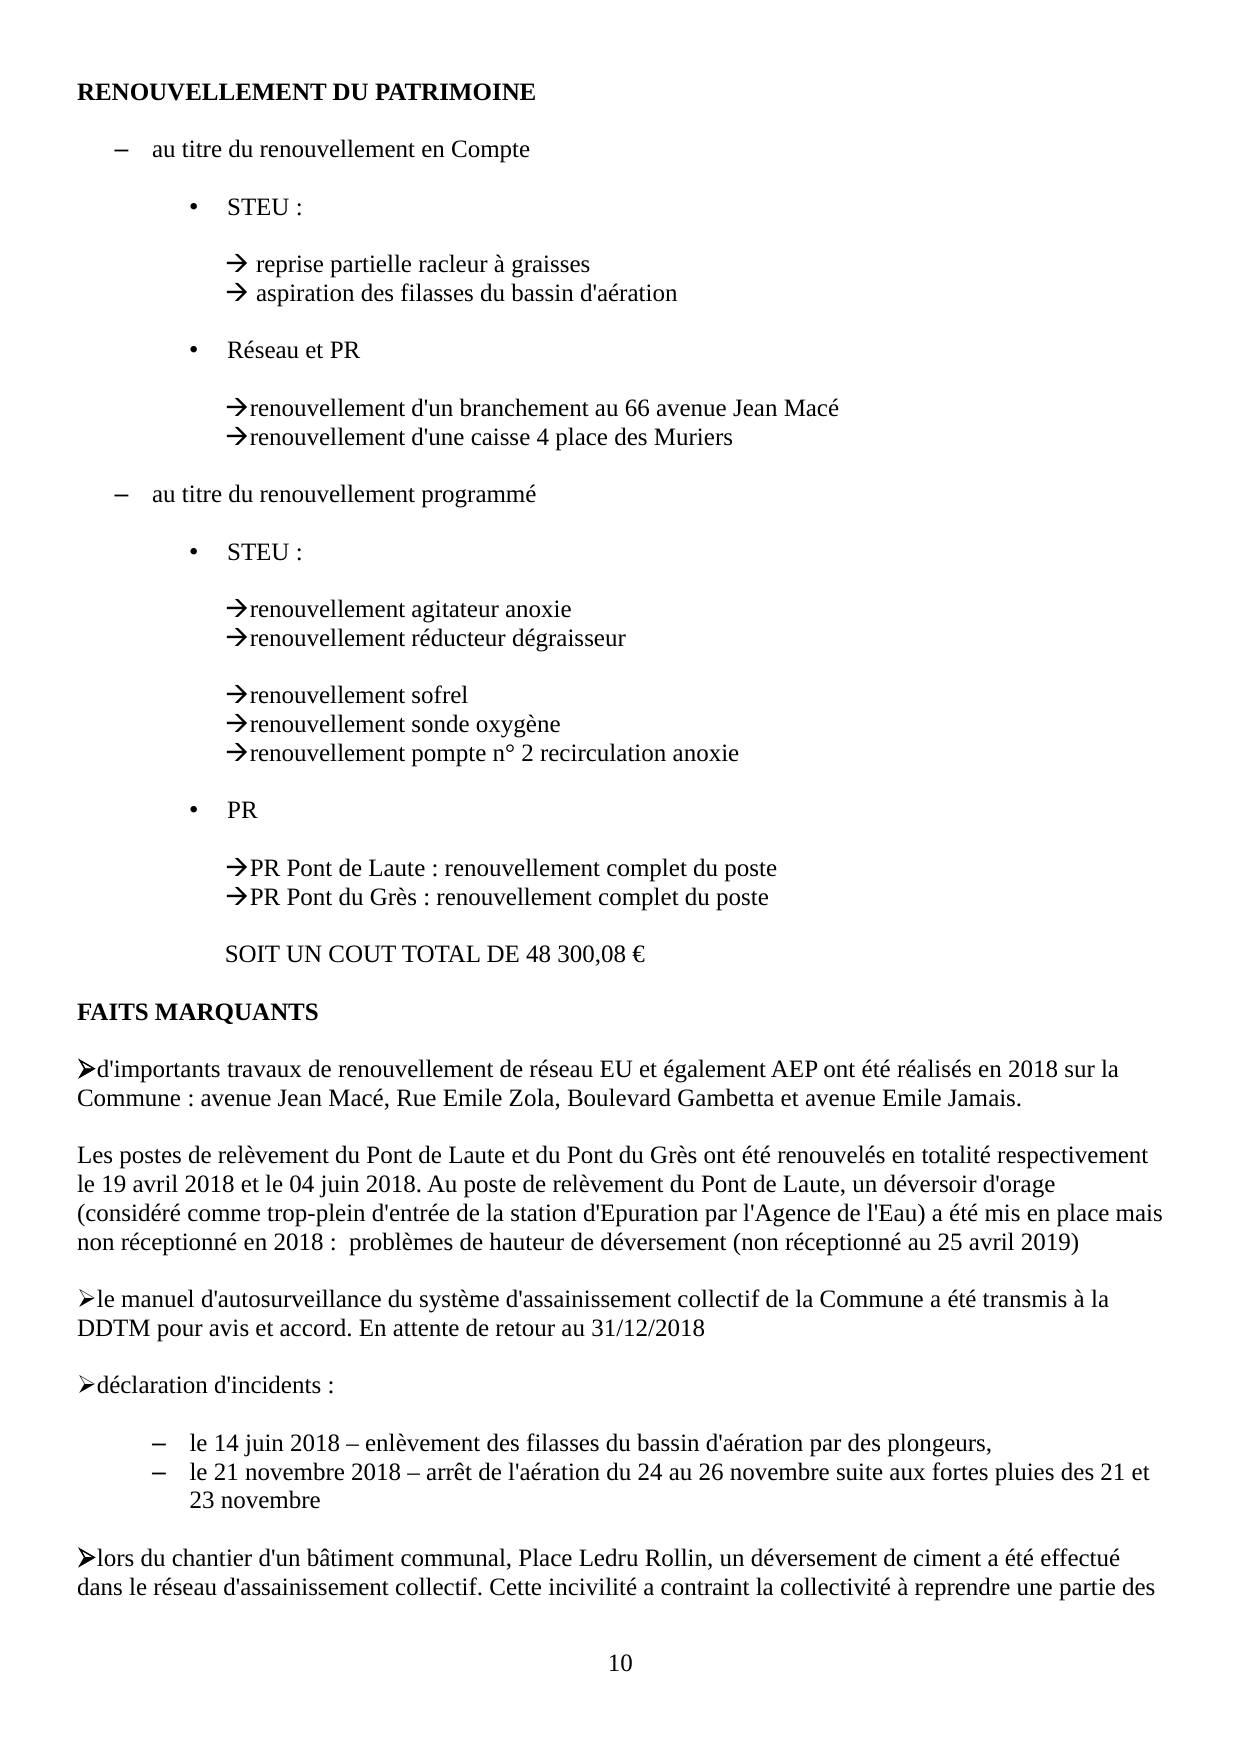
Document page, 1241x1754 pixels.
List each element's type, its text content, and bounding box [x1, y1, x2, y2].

text PR Pont du Grès : renouvellement complet du poste [77, 882, 1163, 911]
text le manuel d'autosurveillance du système d'assainissement collectif de la Commune a été transmis à la DDTM pour avis et accord. En attente de retour au 31/12/2018 [77, 1284, 1163, 1342]
text FAITS MARQUANTS [77, 997, 1163, 1026]
text  aspiration des filasses du bassin d'aération [77, 278, 1163, 307]
text renouvellement sonde oxygène [77, 709, 1163, 738]
text renouvellement agitateur anoxie [77, 594, 1163, 623]
text  reprise partielle racleur à graisses [77, 249, 1163, 278]
text PR Pont de Laute : renouvellement complet du poste [77, 853, 1163, 882]
list au titre du renouvellement en Compte [114, 134, 1163, 163]
text lors du chantier d'un bâtiment communal, Place Ledru Rollin, un déversement de ciment a été effectué dans le réseau d'assainissement collectif. Cette incivilité a contraint la collectivité à reprendre une partie des [77, 1543, 1163, 1601]
text déclaration d'incidents : [77, 1371, 1163, 1399]
text d'importants travaux de renouvellement de réseau EU et également AEP ont été réalisés en 2018 sur la Commune : avenue Jean Macé, Rue Emile Zola, Boulevard Gambetta et avenue Emile Jamais. [77, 1054, 1163, 1112]
text renouvellement d'une caisse 4 place des Muriers [77, 422, 1163, 451]
text RENOUVELLEMENT DU PATRIMOINE [77, 77, 1163, 106]
text renouvellement sofrel [77, 681, 1163, 709]
text renouvellement pompte n° 2 recirculation anoxie [77, 738, 1163, 767]
list STEU : [189, 537, 1163, 566]
list le 21 novembre 2018 – arrêt de l'aération du 24 au 26 novembre suite aux fortes pluies des 21 et 23 novembre [152, 1457, 1163, 1514]
list STEU : [189, 192, 1163, 221]
list le 14 juin 2018 – enlèvement des filasses du bassin d'aération par des plongeurs, [152, 1428, 1163, 1457]
text renouvellement réducteur dégraisseur [77, 623, 1163, 652]
text Les postes de relèvement du Pont de Laute et du Pont du Grès ont été renouvelés en totalité respectivement le 19 avril 2018 et le 04 juin 2018. Au poste de relèvement du Pont de Laute, un déversoir d'orage (considéré comme trop-plein d'entrée de la station d'Epuration par l'Agence de l'Eau) a été mis en place mais non réceptionné en 2018 : problèmes de hauteur de déversement (non réceptionné au 25 avril 2019) [77, 1141, 1163, 1256]
list au titre du renouvellement programmé [114, 479, 1163, 508]
text SOIT UN COUT TOTAL DE 48 300,08 € [77, 939, 1163, 968]
list Réseau et PR [189, 336, 1163, 364]
list PR [189, 796, 1163, 824]
text renouvellement d'un branchement au 66 avenue Jean Macé [77, 393, 1163, 422]
